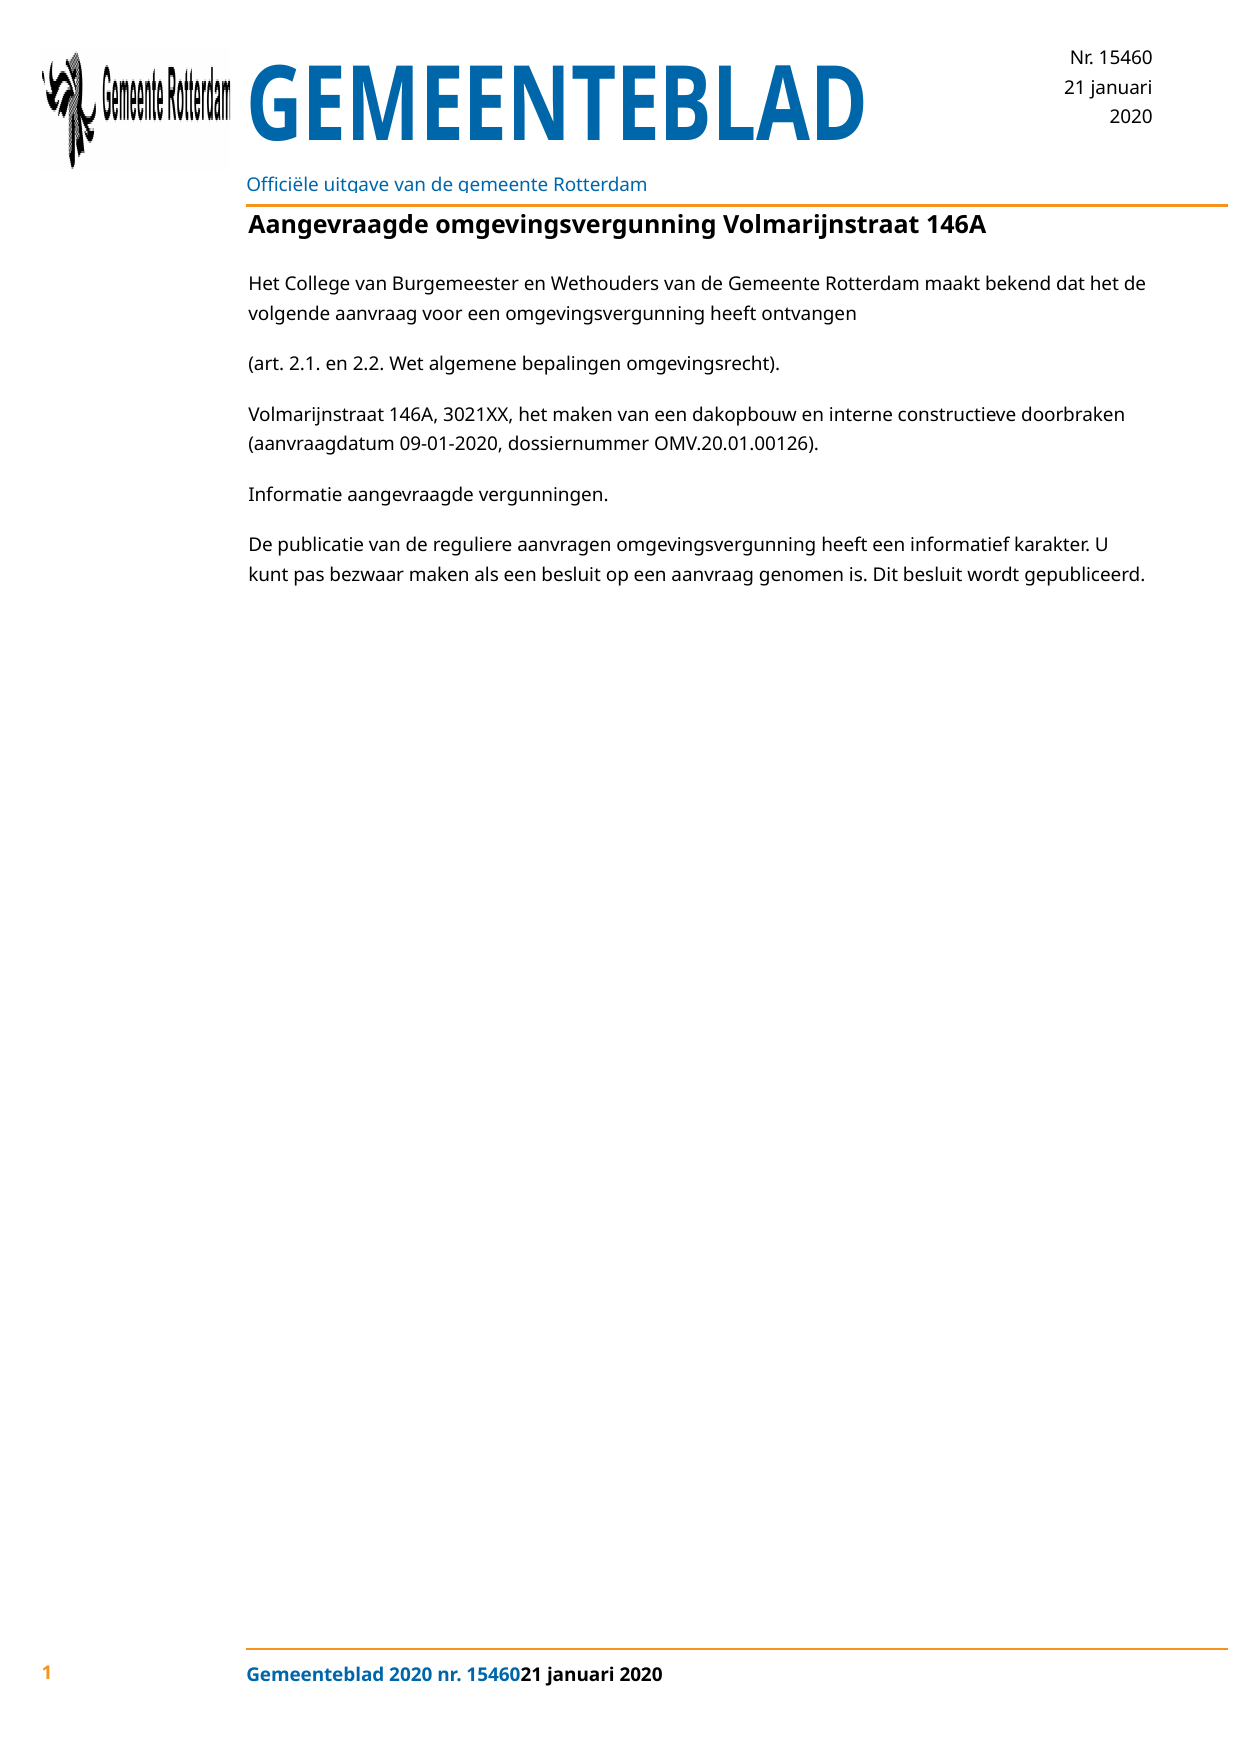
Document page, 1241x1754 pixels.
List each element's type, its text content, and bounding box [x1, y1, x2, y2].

text (art. 2.1. en 2.2. Wet algemene bepalingen omgevingsrecht). [248, 350, 1152, 376]
text Aangevraagde omgevingsvergunning Volmarijnstraat 146A [248, 207, 1152, 241]
text De publicatie van de reguliere aanvragen omgevingsvergunning heeft een informatief karakter. U kunt pas bezwaar maken als een besluit op een aanvraag genomen is. Dit besluit wordt gepubliceerd. [248, 531, 1152, 586]
text Informatie aangevraagde vergunningen. [248, 481, 1152, 506]
picture [41, 47, 231, 172]
text Volmarijnstraat 146A, 3021XX, het maken van een dakopbouw en interne constructieve doorbraken (aanvraagdatum 09-01-2020, dossiernummer OMV.20.01.00126). [248, 401, 1152, 456]
text Het College van Burgemeester en Wethouders van de Gemeente Rotterdam maakt bekend dat het de volgende aanvraag voor een omgevingsvergunning heeft ontvangen [248, 270, 1152, 326]
